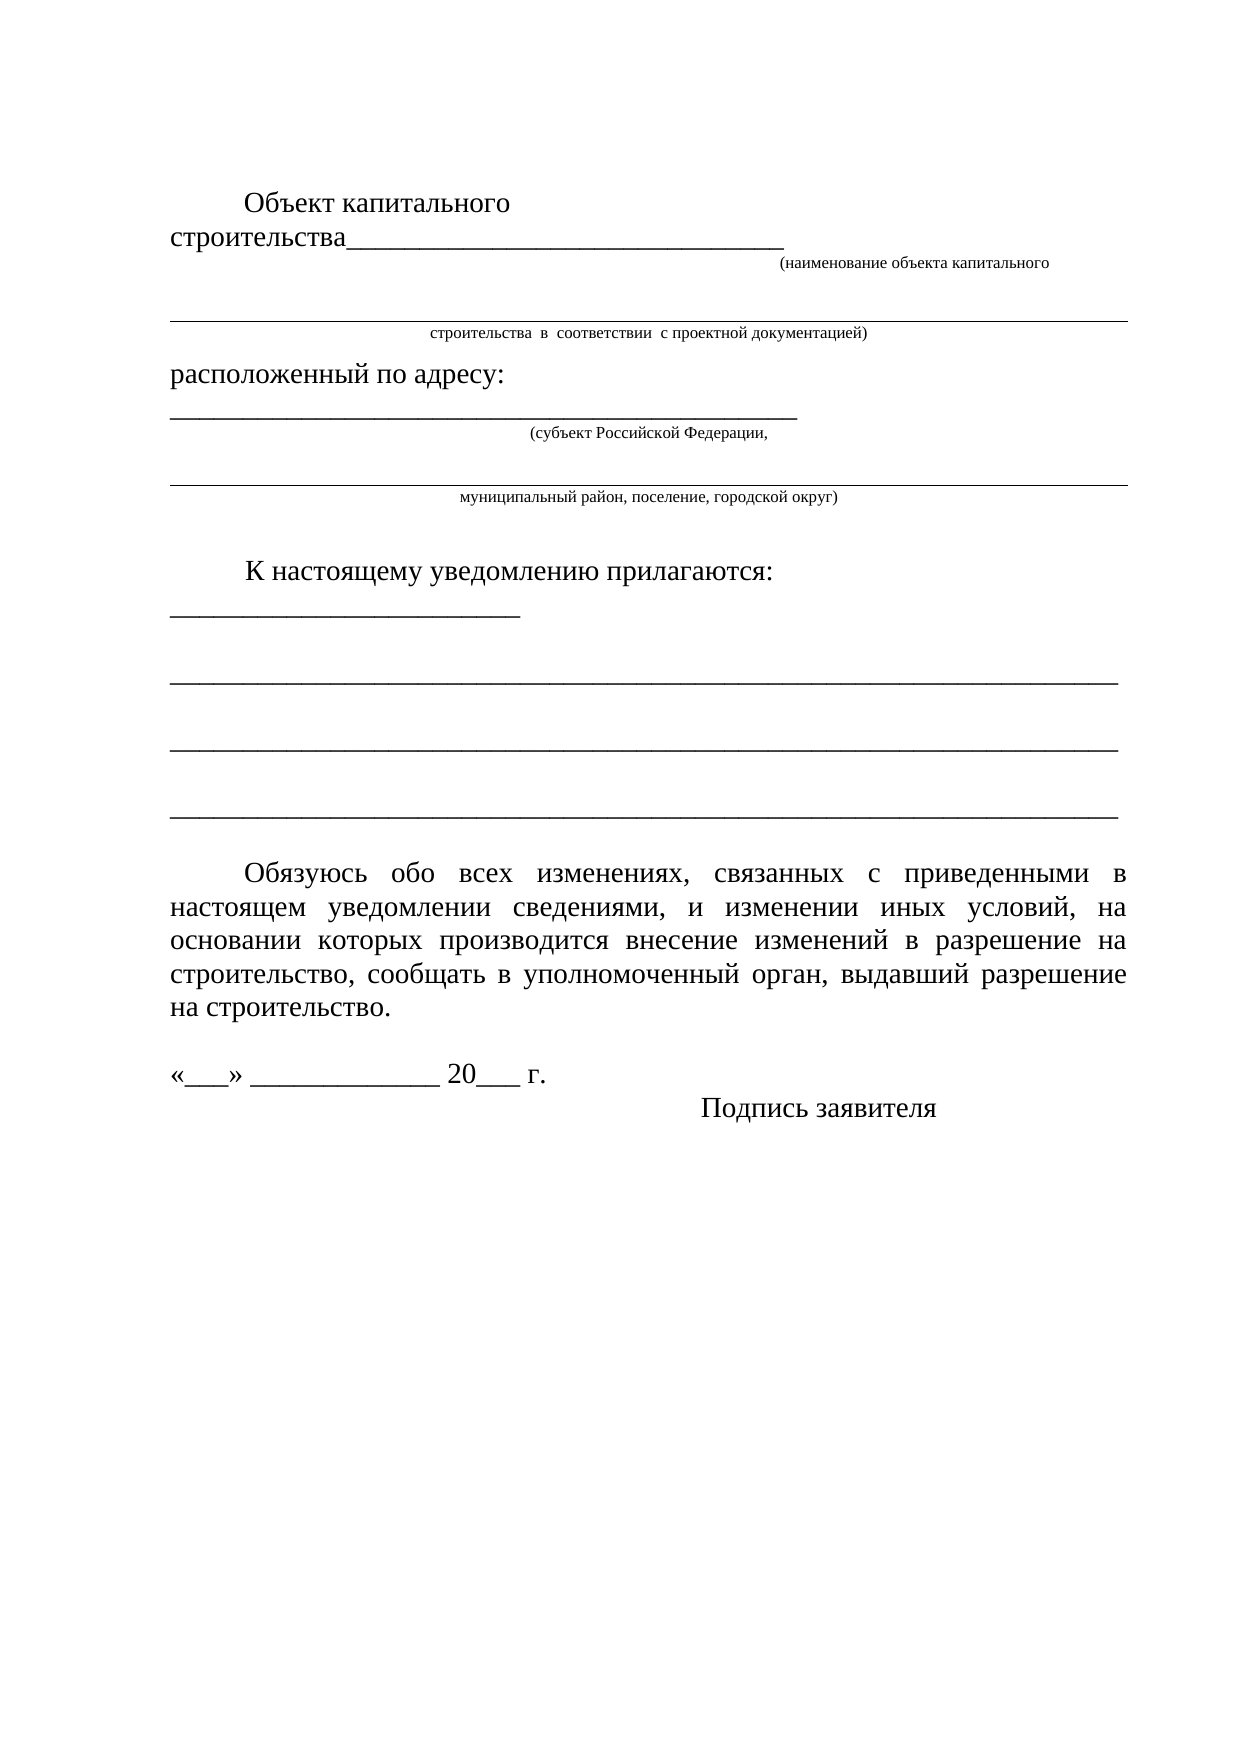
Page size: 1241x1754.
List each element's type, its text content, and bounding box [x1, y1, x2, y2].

text «___» _____________ 20___ г. [170, 1057, 1128, 1090]
text К настоящему уведомлению прилагаются: ________________________ [170, 553, 1128, 621]
text _________________________________________________________________ [170, 721, 1128, 755]
text Обязуюсь обо всех изменениях, связанных с приведенными в настоящем уведомлении сведениями, и изменении иных условий, на основании которых производится внесение изменений в разрешение на строительство, сообщать в уполномоченный орган, выдавший разрешение на строительство. [170, 855, 1128, 1023]
text муниципальный район, поселение, городской округ) [170, 486, 1128, 520]
text (наименование объекта капитального [702, 252, 1128, 286]
text (субъект Российской Федерации, [170, 423, 1128, 457]
text Объект капитального строительства______________________________ [170, 185, 1128, 252]
text _________________________________________________________________ [170, 788, 1128, 822]
text _________________________________________________________________ [170, 621, 1128, 688]
text Подпись заявителя [510, 1090, 1128, 1124]
text строительства в соответствии с проектной документацией) [170, 322, 1128, 356]
text расположенный по адресу: ___________________________________________ [170, 356, 1128, 423]
